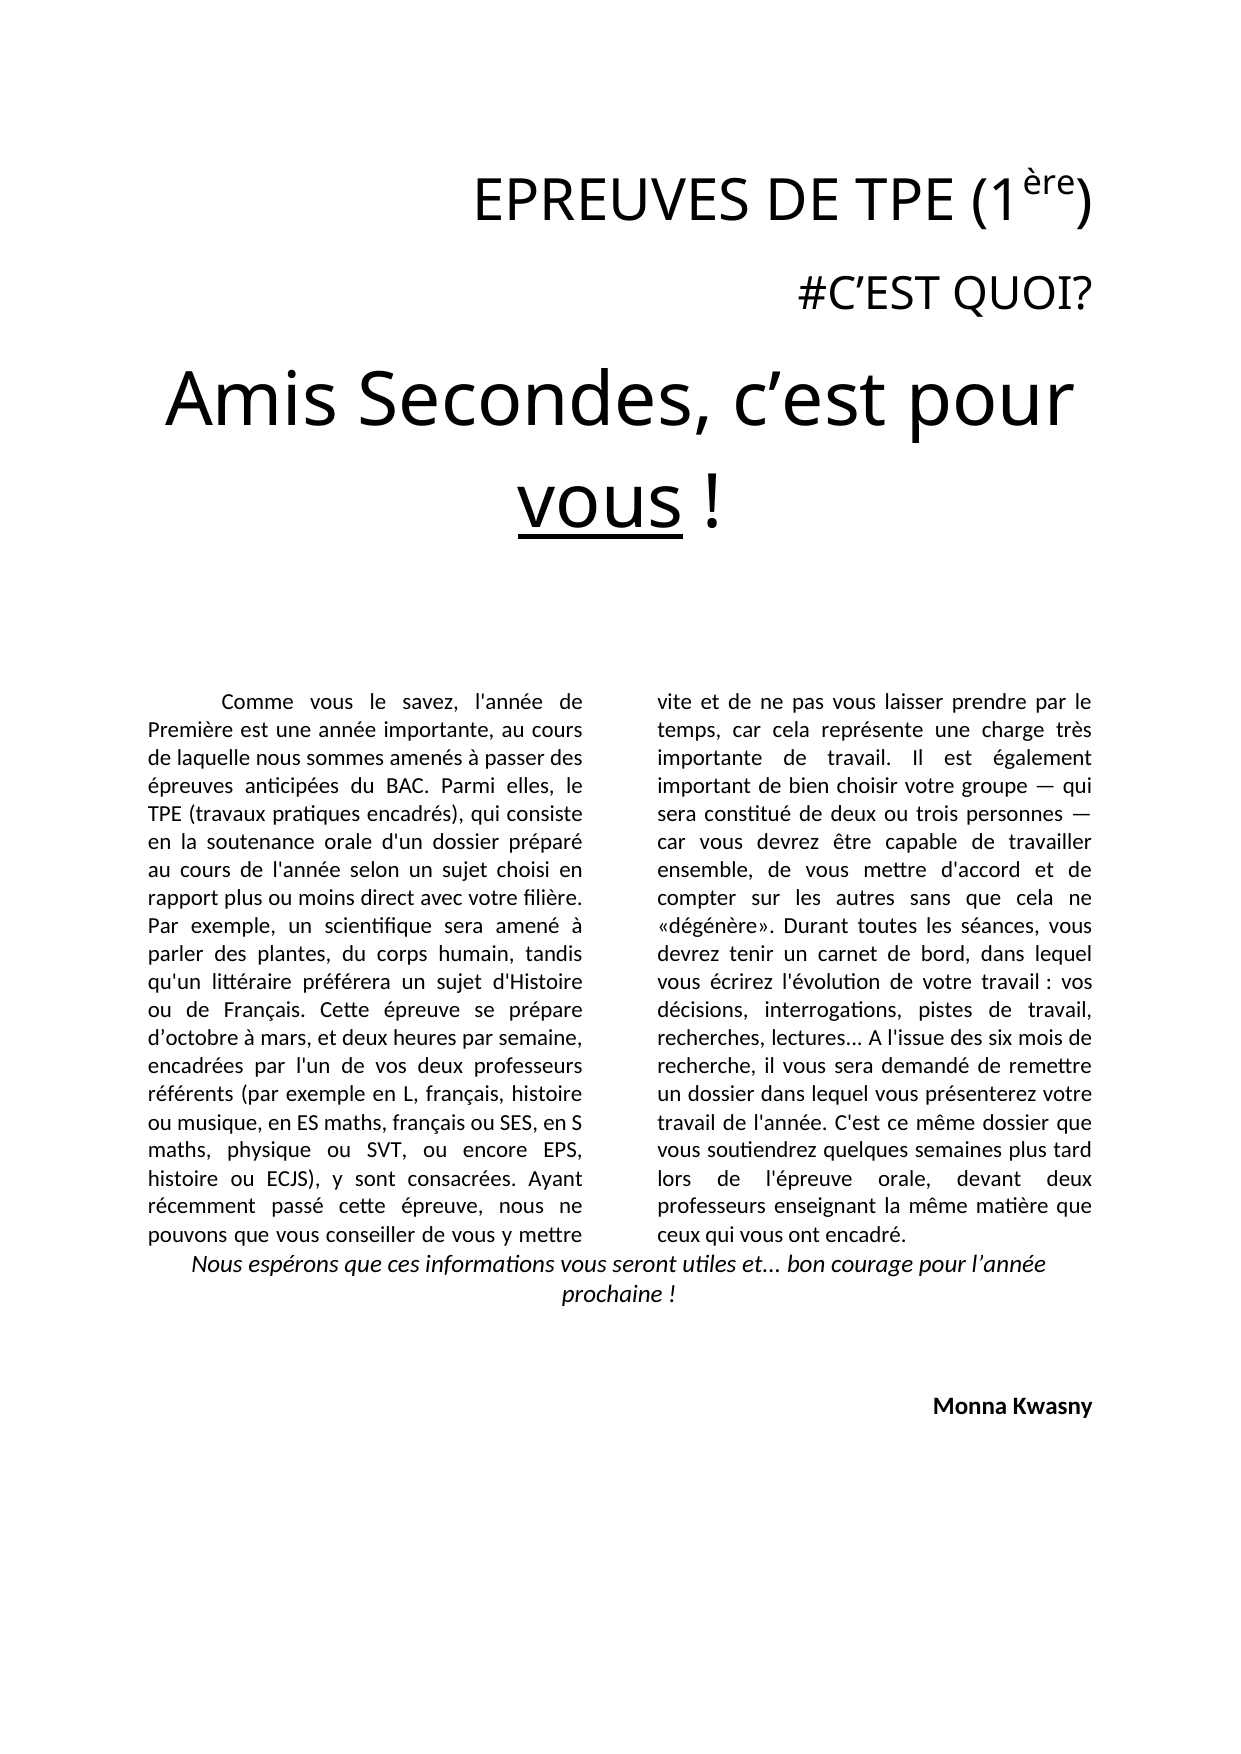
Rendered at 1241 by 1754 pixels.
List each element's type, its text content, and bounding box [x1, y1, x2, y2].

text Monna Kwasny [148, 1390, 1093, 1421]
text #C’EST QUOI? [148, 260, 1093, 323]
text Amis Secondes, c’est pour vous ! [148, 346, 1093, 550]
text vite et de ne pas vous laisser prendre par le temps, car cela représente une charge très importante de travail. Il est également important de bien choisir votre groupe — qui sera constitué de deux ou trois personnes — car vous devrez être capable de travailler ensemble, de vous mettre d'accord et de compter sur les autres sans que cela ne «dégénère». Durant toutes les séances, vous devrez tenir un carnet de bord, dans lequel vous écrirez l'évolution de votre travail : vos décisions, interrogations, pistes de travail, recherches, lectures... A l'issue des six mois de recherche, il vous sera demandé de remettre un dossier dans lequel vous présenterez votre travail de l'année. C'est ce même dossier que vous soutiendrez quelques semaines plus tard lors de l'épreuve orale, devant deux professeurs enseignant la même matière que ceux qui vous ont encadré. [657, 687, 1093, 1248]
text Nous espérons que ces informations vous seront utiles et... bon courage pour l’année prochaine ! [148, 1248, 1093, 1309]
text EPREUVES DE TPE (1ère) [148, 158, 1093, 237]
text Comme vous le savez, l'année de Première est une année importante, au cours de laquelle nous sommes amenés à passer des épreuves anticipées du BAC. Parmi elles, le TPE (travaux pratiques encadrés), qui consiste en la soutenance orale d'un dossier préparé au cours de l'année selon un sujet choisi en rapport plus ou moins direct avec votre filière. Par exemple, un scientifique sera amené à parler des plantes, du corps humain, tandis qu'un littéraire préférera un sujet d'Histoire ou de Français. Cette épreuve se prépare d’octobre à mars, et deux heures par semaine, encadrées par l'un de vos deux professeurs référents (par exemple en L, français, histoire ou musique, en ES maths, français ou SES, en S maths, physique ou SVT, ou encore EPS, histoire ou ECJS), y sont consacrées. Ayant récemment passé cette épreuve, nous ne pouvons que vous conseiller de vous y mettre [148, 687, 583, 1248]
